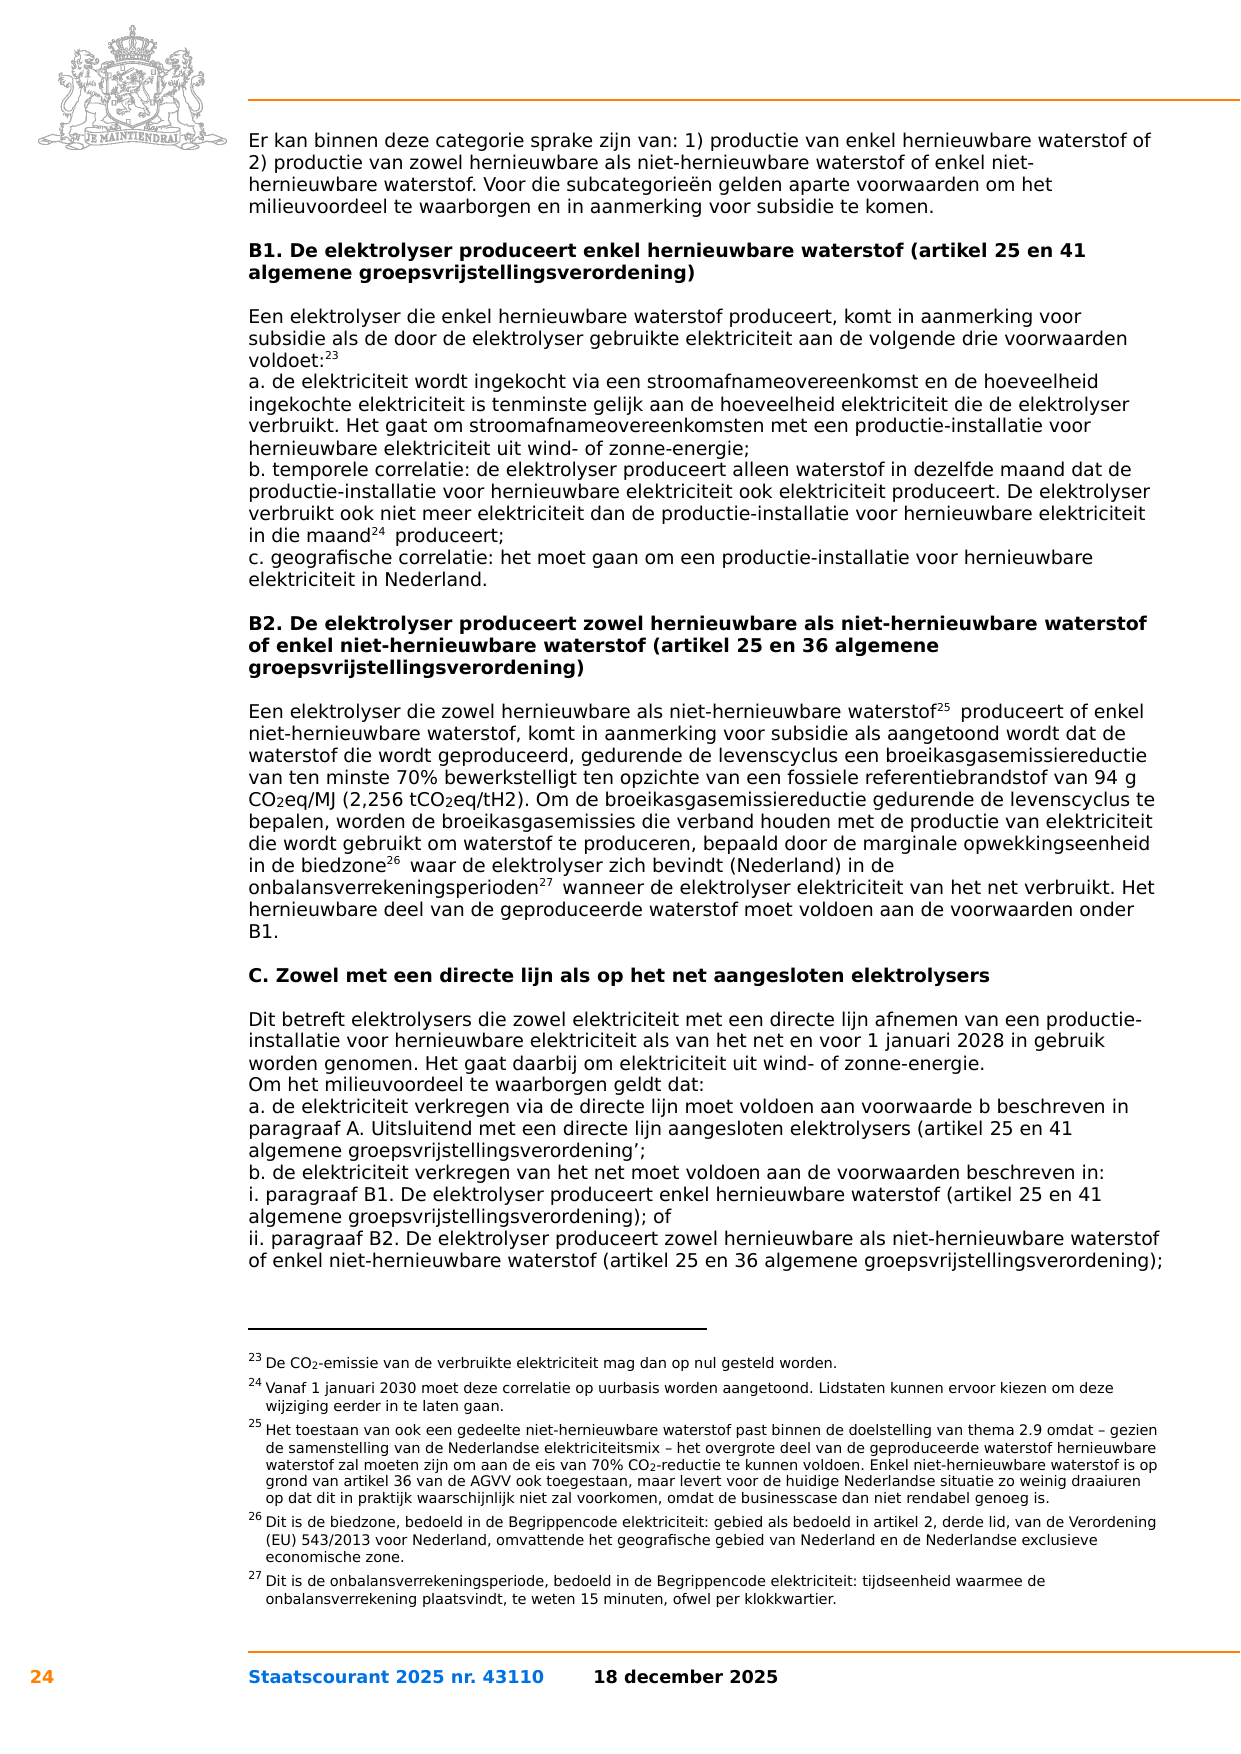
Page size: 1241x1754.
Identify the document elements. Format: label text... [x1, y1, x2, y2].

text a. de elektriciteit verkregen via de directe lijn moet voldoen aan voorwaarde b beschreven in paragraaf A. Uitsluitend met een directe lijn aangesloten elektrolysers (artikel 25 en 41 algemene groepsvrijstellingsverordening’; [248, 1096, 1163, 1162]
text b. de elektriciteit verkregen van het net moet voldoen aan de voorwaarden beschreven in: [248, 1162, 1163, 1184]
text Een elektrolyser die zowel hernieuwbare als niet-hernieuwbare waterstof produceert of enkel niet-hernieuwbare waterstof, komt in aanmerking voor subsidie als aangetoond wordt dat de waterstof die wordt geproduceerd, gedurende de levenscyclus een broeikasgasemissiereductie van ten minste 70% bewerkstelligt ten opzichte van een fossiele referentiebrandstof van 94 g CO2eq/MJ (2,256 tCO2eq/tH2). Om de broeikasgasemissiereductie gedurende de levenscyclus te bepalen, worden de broeikasgasemissies die verband houden met de productie van elektriciteit die wordt gebruikt om waterstof te produceren, bepaald door de marginale opwekkingseenheid in de biedzone waar de elektrolyser zich bevindt (Nederland) in de onbalansverrekeningsperioden wanneer de elektrolyser elektriciteit van het net verbruikt. Het hernieuwbare deel van de geproduceerde waterstof moet voldoen aan de voorwaarden onder B1. [248, 701, 1163, 943]
text Dit betreft elektrolysers die zowel elektriciteit met een directe lijn afnemen van een productie-installatie voor hernieuwbare elektriciteit als van het net en voor 1 januari 2028 in gebruik worden genomen. Het gaat daarbij om elektriciteit uit wind- of zonne-energie. [248, 1008, 1163, 1074]
text Een elektrolyser die enkel hernieuwbare waterstof produceert, komt in aanmerking voor subsidie als de door de elektrolyser gebruikte elektriciteit aan de volgende drie voorwaarden voldoet: [248, 306, 1163, 371]
text Vanaf 1 januari 2030 moet deze correlatie op uurbasis worden aangetoond. Lidstaten kunnen ervoor kiezen om deze wijziging eerder in te laten gaan. [248, 1376, 1163, 1415]
text Dit is de biedzone, bedoeld in de Begrippencode elektriciteit: gebied als bedoeld in artikel 2, derde lid, van de Verordening (EU) 543/2013 voor Nederland, omvattende het geografische gebied van Nederland en de Nederlandse exclusieve economische zone. [248, 1510, 1163, 1566]
text b. temporele correlatie: de elektrolyser produceert alleen waterstof in dezelfde maand dat de productie-installatie voor hernieuwbare elektriciteit ook elektriciteit produceert. De elektrolyser verbruikt ook niet meer elektriciteit dan de productie-installatie voor hernieuwbare elektriciteit in die maand produceert; [248, 459, 1163, 547]
subtitle B1. De elektrolyser produceert enkel hernieuwbare waterstof (artikel 25 en 41 algemene groepsvrijstellingsverordening) [248, 240, 1163, 284]
text i. paragraaf B1. De elektrolyser produceert enkel hernieuwbare waterstof (artikel 25 en 41 algemene groepsvrijstellingsverordening); of [248, 1184, 1163, 1228]
subtitle B2. De elektrolyser produceert zowel hernieuwbare als niet-hernieuwbare waterstof of enkel niet-hernieuwbare waterstof (artikel 25 en 36 algemene groepsvrijstellingsverordening) [248, 613, 1163, 679]
text Dit is de onbalansverrekeningsperiode, bedoeld in de Begrippencode elektriciteit: tijdseenheid waarmee de onbalansverrekening plaatsvindt, te weten 15 minuten, ofwel per klokkwartier. [248, 1569, 1163, 1608]
text ii. paragraaf B2. De elektrolyser produceert zowel hernieuwbare als niet-hernieuwbare waterstof of enkel niet-hernieuwbare waterstof (artikel 25 en 36 algemene groepsvrijstellingsverordening); [248, 1228, 1163, 1272]
text Er kan binnen deze categorie sprake zijn van: 1) productie van enkel hernieuwbare waterstof of 2) productie van zowel hernieuwbare als niet-hernieuwbare waterstof of enkel niet-hernieuwbare waterstof. Voor die subcategorieën gelden aparte voorwaarden om het milieuvoordeel te waarborgen en in aanmerking voor subsidie te komen. [248, 130, 1163, 218]
text De CO2-emissie van de verbruikte elektriciteit mag dan op nul gesteld worden. [248, 1351, 1163, 1373]
subtitle C. Zowel met een directe lijn als op het net aangesloten elektrolysers [248, 964, 1163, 987]
text c. geografische correlatie: het moet gaan om een productie-installatie voor hernieuwbare elektriciteit in Nederland. [248, 547, 1163, 591]
text a. de elektriciteit wordt ingekocht via een stroomafnameovereenkomst en de hoeveelheid ingekochte elektriciteit is tenminste gelijk aan de hoeveelheid elektriciteit die de elektrolyser verbruikt. Het gaat om stroomafnameovereenkomsten met een productie-installatie voor hernieuwbare elektriciteit uit wind- of zonne-energie; [248, 371, 1163, 459]
picture [38, 25, 227, 150]
text Het toestaan van ook een gedeelte niet-hernieuwbare waterstof past binnen de doelstelling van thema 2.9 omdat – gezien de samenstelling van de Nederlandse elektriciteitsmix – het overgrote deel van de geproduceerde waterstof hernieuwbare waterstof zal moeten zijn om aan de eis van 70% CO2-reductie te kunnen voldoen. Enkel niet-hernieuwbare waterstof is op grond van artikel 36 van de AGVV ook toegestaan, maar levert voor de huidige Nederlandse situatie zo weinig draaiuren op dat dit in praktijk waarschijnlijk niet zal voorkomen, omdat de businesscase dan niet rendabel genoeg is. [248, 1418, 1163, 1507]
text Om het milieuvoordeel te waarborgen geldt dat: [248, 1074, 1163, 1096]
